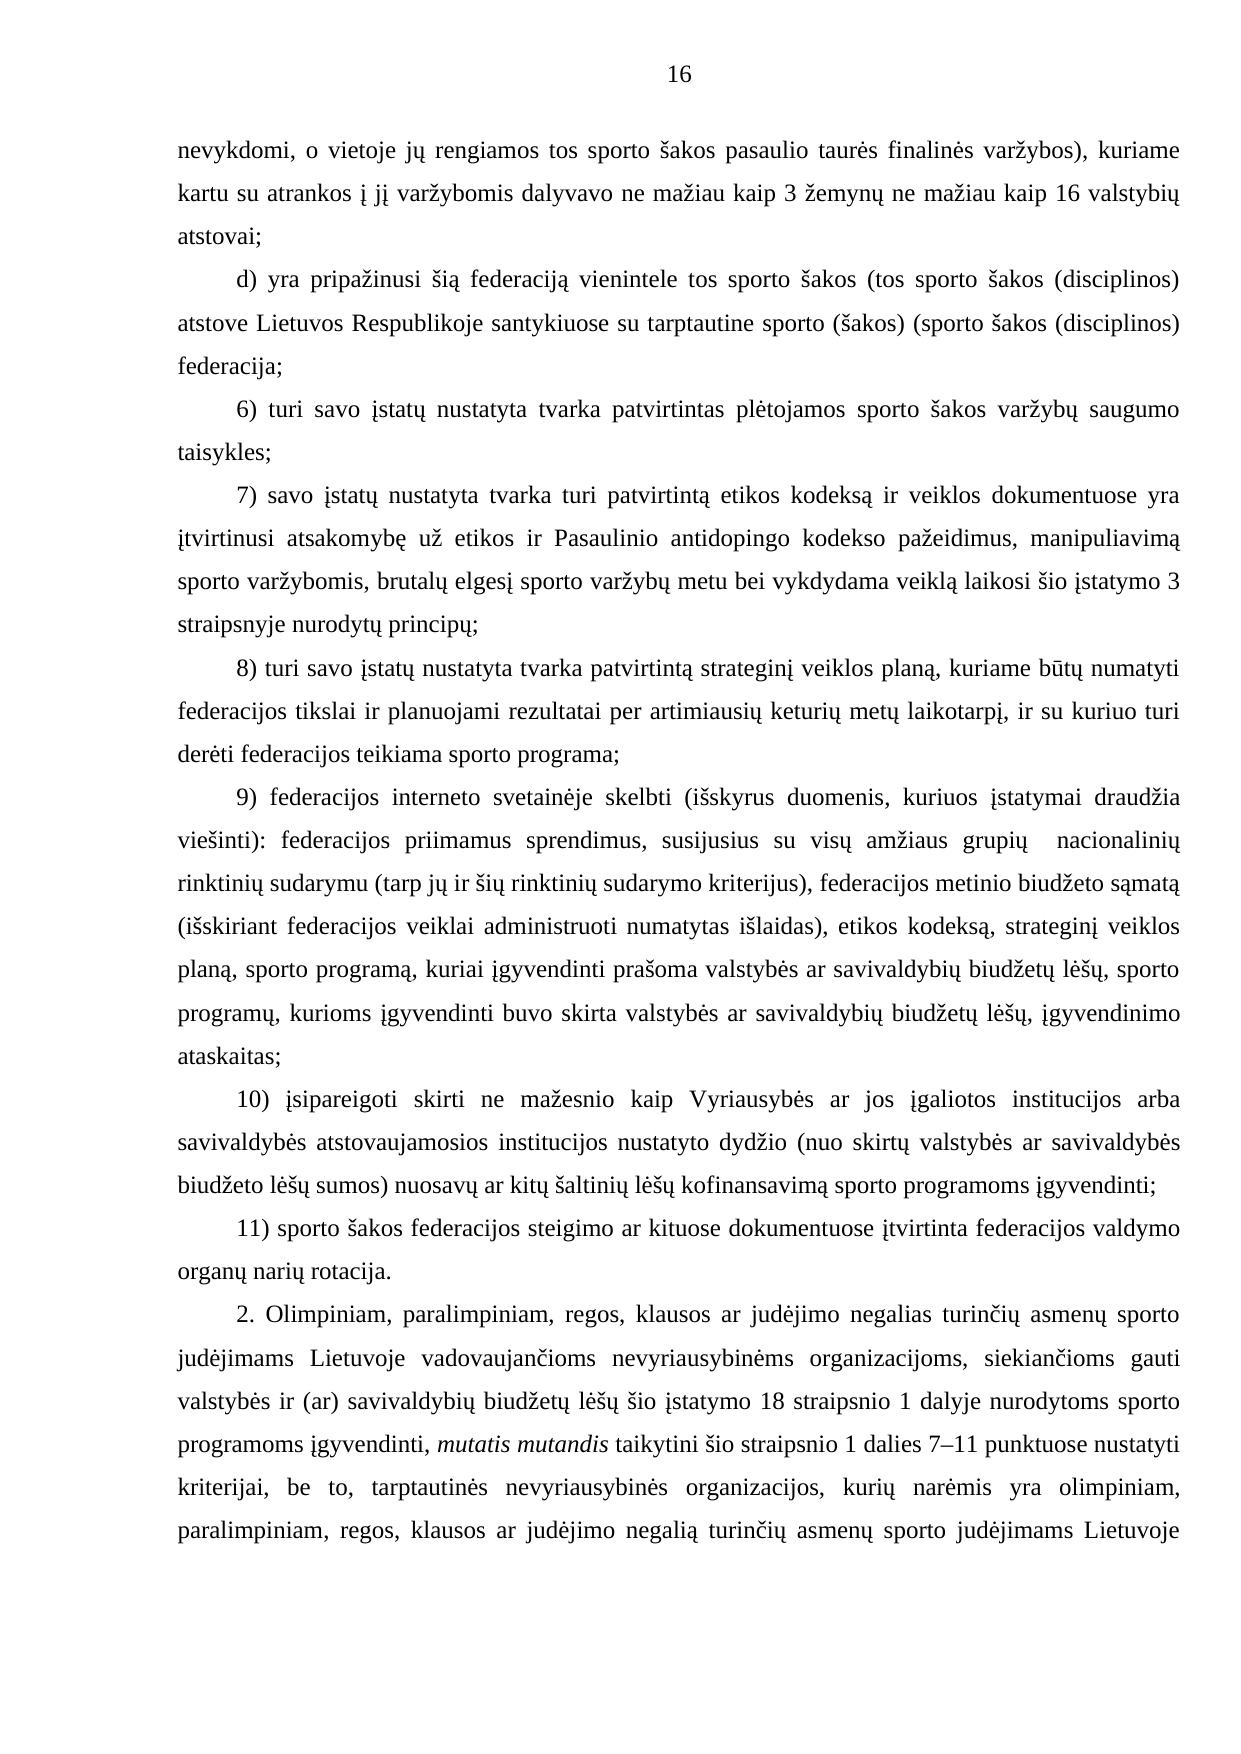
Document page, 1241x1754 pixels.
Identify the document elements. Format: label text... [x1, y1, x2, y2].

text 8) turi savo įstatų nustatyta tvarka patvirtintą strateginį veiklos planą, kuriame būtų numatyti federacijos tikslai ir planuojami rezultatai per artimiausių keturių metų laikotarpį, ir su kuriuo turi derėti federacijos teikiama sporto programa; [177, 653, 1181, 768]
text d) yra pripažinusi šią federaciją vienintele tos sporto šakos (tos sporto šakos (disciplinos) atstove Lietuvos Respublikoje santykiuose su tarptautine sporto (šakos) (sporto šakos (disciplinos) federacija; [177, 264, 1181, 379]
text 2. Olimpiniam, paralimpiniam, regos, klausos ar judėjimo negalias turinčių asmenų sporto judėjimams Lietuvoje vadovaujančioms nevyriausybinėms organizacijoms, siekiančioms gauti valstybės ir (ar) savivaldybių biudžetų lėšų šio įstatymo 18 straipsnio 1 dalyje nurodytoms sporto programoms įgyvendinti, mutatis mutandis taikytini šio straipsnio 1 dalies 7–11 punktuose nustatyti kriterijai, be to, tarptautinės nevyriausybinės organizacijos, kurių narėmis yra olimpiniam, paralimpiniam, regos, klausos ar judėjimo negalią turinčių asmenų sporto judėjimams Lietuvoje [177, 1299, 1181, 1544]
text 9) federacijos interneto svetainėje skelbti (išskyrus duomenis, kuriuos įstatymai draudžia viešinti): federacijos priimamus sprendimus, susijusius su visų amžiaus grupių nacionalinių rinktinių sudarymu (tarp jų ir šių rinktinių sudarymo kriterijus), federacijos metinio biudžeto sąmatą (išskiriant federacijos veiklai administruoti numatytas išlaidas), etikos kodeksą, strateginį veiklos planą, sporto programą, kuriai įgyvendinti prašoma valstybės ar savivaldybių biudžetų lėšų, sporto programų, kurioms įgyvendinti buvo skirta valstybės ar savivaldybių biudžetų lėšų, įgyvendinimo ataskaitas; [177, 782, 1181, 1069]
text 7) savo įstatų nustatyta tvarka turi patvirtintą etikos kodeksą ir veiklos dokumentuose yra įtvirtinusi atsakomybę už etikos ir Pasaulinio antidopingo kodekso pažeidimus, manipuliavimą sporto varžybomis, brutalų elgesį sporto varžybų metu bei vykdydama veiklą laikosi šio įstatymo 3 straipsnyje nurodytų principų; [177, 480, 1181, 638]
text 6) turi savo įstatų nustatyta tvarka patvirtintas plėtojamos sporto šakos varžybų saugumo taisykles; [177, 394, 1181, 466]
text 11) sporto šakos federacijos steigimo ar kituose dokumentuose įtvirtinta federacijos valdymo organų narių rotacija. [177, 1213, 1181, 1285]
text 10) įsipareigoti skirti ne mažesnio kaip Vyriausybės ar jos įgaliotos institucijos arba savivaldybės atstovaujamosios institucijos nustatyto dydžio (nuo skirtų valstybės ar savivaldybės biudžeto lėšų sumos) nuosavų ar kitų šaltinių lėšų kofinansavimą sporto programoms įgyvendinti; [177, 1084, 1181, 1199]
text nevykdomi, o vietoje jų rengiamos tos sporto šakos pasaulio taurės finalinės varžybos), kuriame kartu su atrankos į jį varžybomis dalyvavo ne mažiau kaip 3 žemynų ne mažiau kaip 16 valstybių atstovai; [177, 135, 1181, 250]
